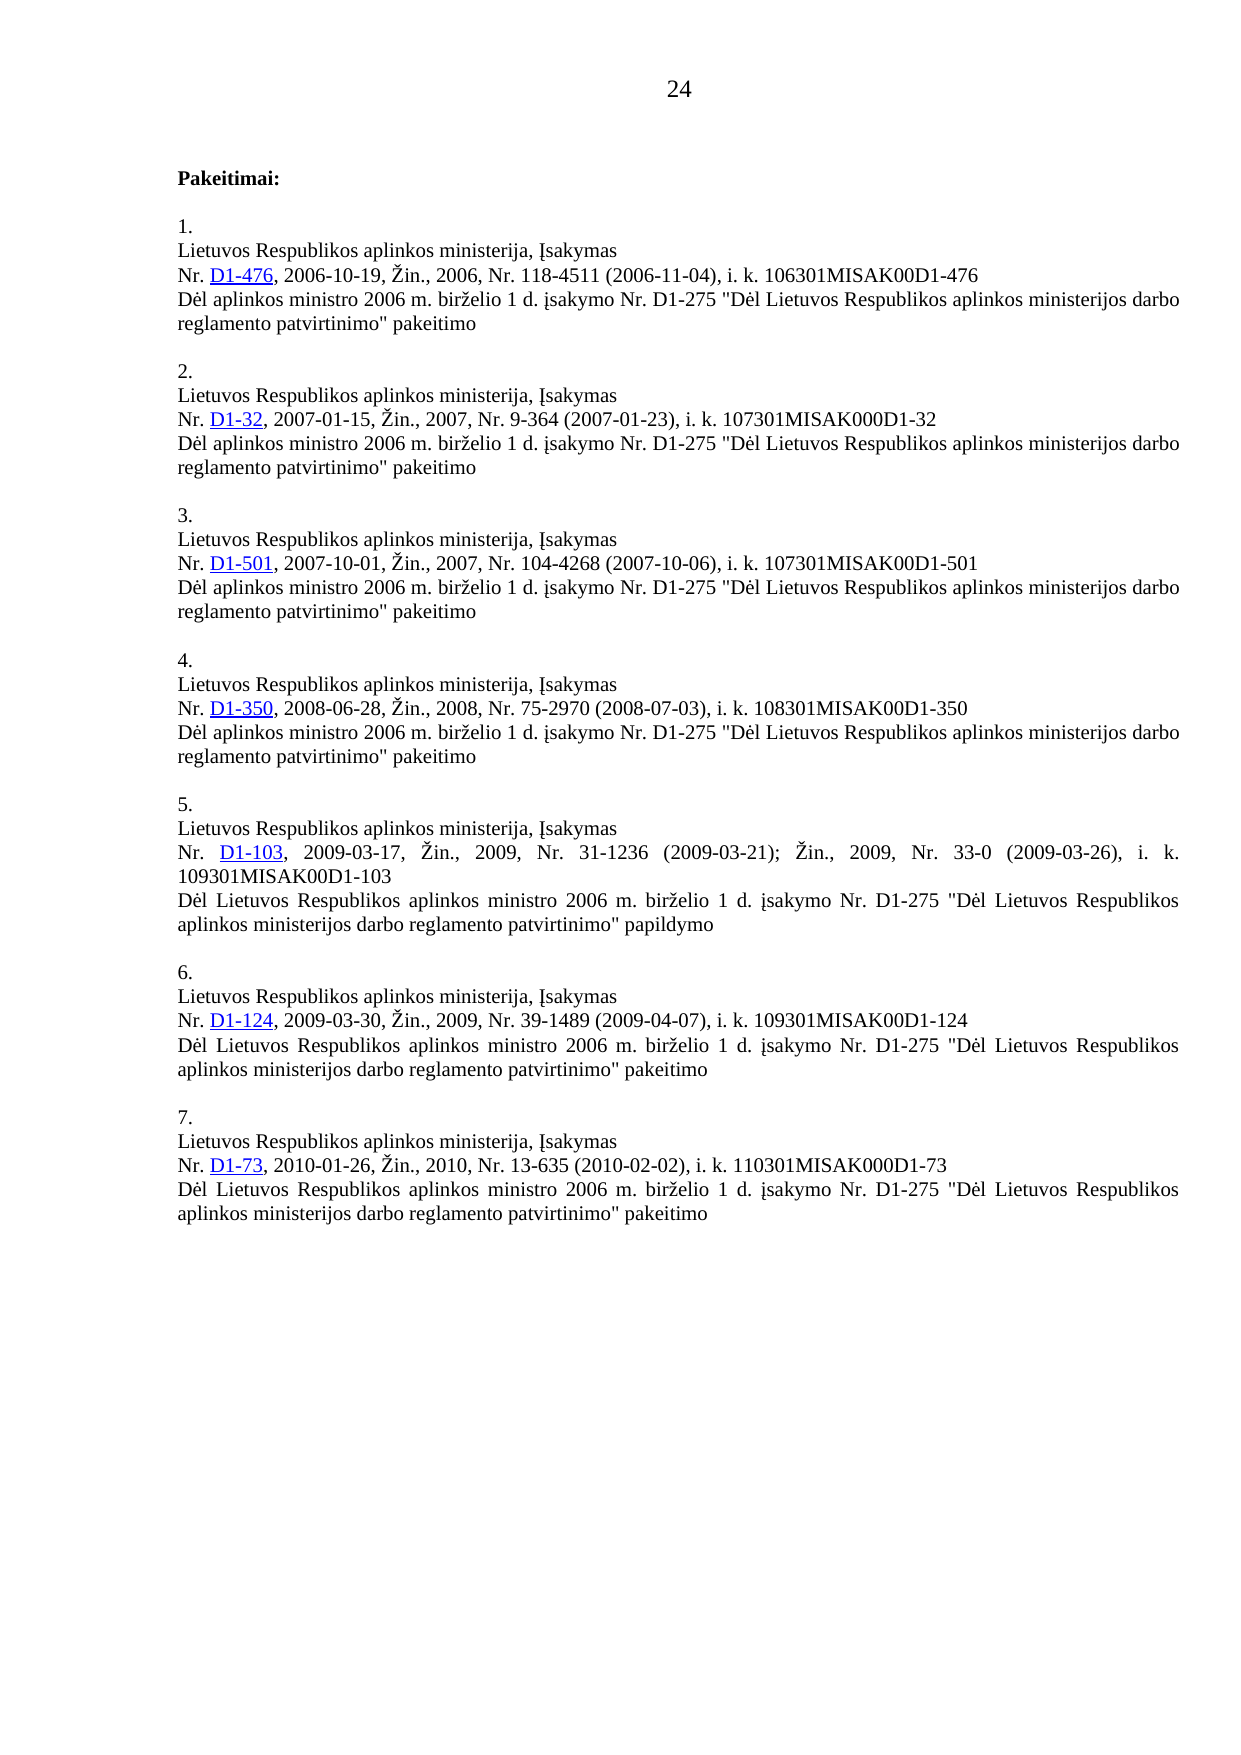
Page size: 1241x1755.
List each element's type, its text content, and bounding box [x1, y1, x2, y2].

text Lietuvos Respublikos aplinkos ministerija, Įsakymas [177, 527, 1181, 551]
text Lietuvos Respublikos aplinkos ministerija, Įsakymas [177, 383, 1181, 407]
text Lietuvos Respublikos aplinkos ministerija, Įsakymas [177, 238, 1181, 262]
text Dėl aplinkos ministro 2006 m. birželio 1 d. įsakymo Nr. D1-275 "Dėl Lietuvos Respublikos aplinkos ministerijos darbo reglamento patvirtinimo" pakeitimo [177, 720, 1181, 768]
text Dėl aplinkos ministro 2006 m. birželio 1 d. įsakymo Nr. D1-275 "Dėl Lietuvos Respublikos aplinkos ministerijos darbo reglamento patvirtinimo" pakeitimo [177, 575, 1181, 623]
text Nr. D1-73, 2010-01-26, Žin., 2010, Nr. 13-635 (2010-02-02), i. k. 110301MISAK000D1-73 [177, 1153, 1181, 1177]
text Nr. D1-501, 2007-10-01, Žin., 2007, Nr. 104-4268 (2007-10-06), i. k. 107301MISAK00D1-501 [177, 551, 1181, 575]
text Nr. D1-124, 2009-03-30, Žin., 2009, Nr. 39-1489 (2009-04-07), i. k. 109301MISAK00D1-124 [177, 1008, 1181, 1032]
text 5. [177, 792, 1181, 816]
text Dėl aplinkos ministro 2006 m. birželio 1 d. įsakymo Nr. D1-275 "Dėl Lietuvos Respublikos aplinkos ministerijos darbo reglamento patvirtinimo" pakeitimo [177, 431, 1181, 479]
text Dėl Lietuvos Respublikos aplinkos ministro 2006 m. birželio 1 d. įsakymo Nr. D1-275 "Dėl Lietuvos Respublikos aplinkos ministerijos darbo reglamento patvirtinimo" pakeitimo [177, 1177, 1181, 1225]
text 3. [177, 503, 1181, 527]
text Nr. D1-476, 2006-10-19, Žin., 2006, Nr. 118-4511 (2006-11-04), i. k. 106301MISAK00D1-476 [177, 262, 1181, 287]
text Nr. D1-32, 2007-01-15, Žin., 2007, Nr. 9-364 (2007-01-23), i. k. 107301MISAK000D1-32 [177, 407, 1181, 431]
text Lietuvos Respublikos aplinkos ministerija, Įsakymas [177, 984, 1181, 1008]
text Dėl aplinkos ministro 2006 m. birželio 1 d. įsakymo Nr. D1-275 "Dėl Lietuvos Respublikos aplinkos ministerijos darbo reglamento patvirtinimo" pakeitimo [177, 287, 1181, 335]
text 7. [177, 1105, 1181, 1129]
text 2. [177, 359, 1181, 383]
text Lietuvos Respublikos aplinkos ministerija, Įsakymas [177, 672, 1181, 696]
text Dėl Lietuvos Respublikos aplinkos ministro 2006 m. birželio 1 d. įsakymo Nr. D1-275 "Dėl Lietuvos Respublikos aplinkos ministerijos darbo reglamento patvirtinimo" pakeitimo [177, 1032, 1181, 1081]
text Pakeitimai: [177, 166, 1181, 190]
text Dėl Lietuvos Respublikos aplinkos ministro 2006 m. birželio 1 d. įsakymo Nr. D1-275 "Dėl Lietuvos Respublikos aplinkos ministerijos darbo reglamento patvirtinimo" papildymo [177, 888, 1181, 936]
text 4. [177, 647, 1181, 672]
text Nr. D1-103, 2009-03-17, Žin., 2009, Nr. 31-1236 (2009-03-21); Žin., 2009, Nr. 33-0 (2009-03-26), i. k. 109301MISAK00D1-103 [177, 840, 1181, 888]
text 6. [177, 960, 1181, 984]
text Lietuvos Respublikos aplinkos ministerija, Įsakymas [177, 1129, 1181, 1153]
text 1. [177, 214, 1181, 238]
text Nr. D1-350, 2008-06-28, Žin., 2008, Nr. 75-2970 (2008-07-03), i. k. 108301MISAK00D1-350 [177, 696, 1181, 720]
text Lietuvos Respublikos aplinkos ministerija, Įsakymas [177, 816, 1181, 840]
